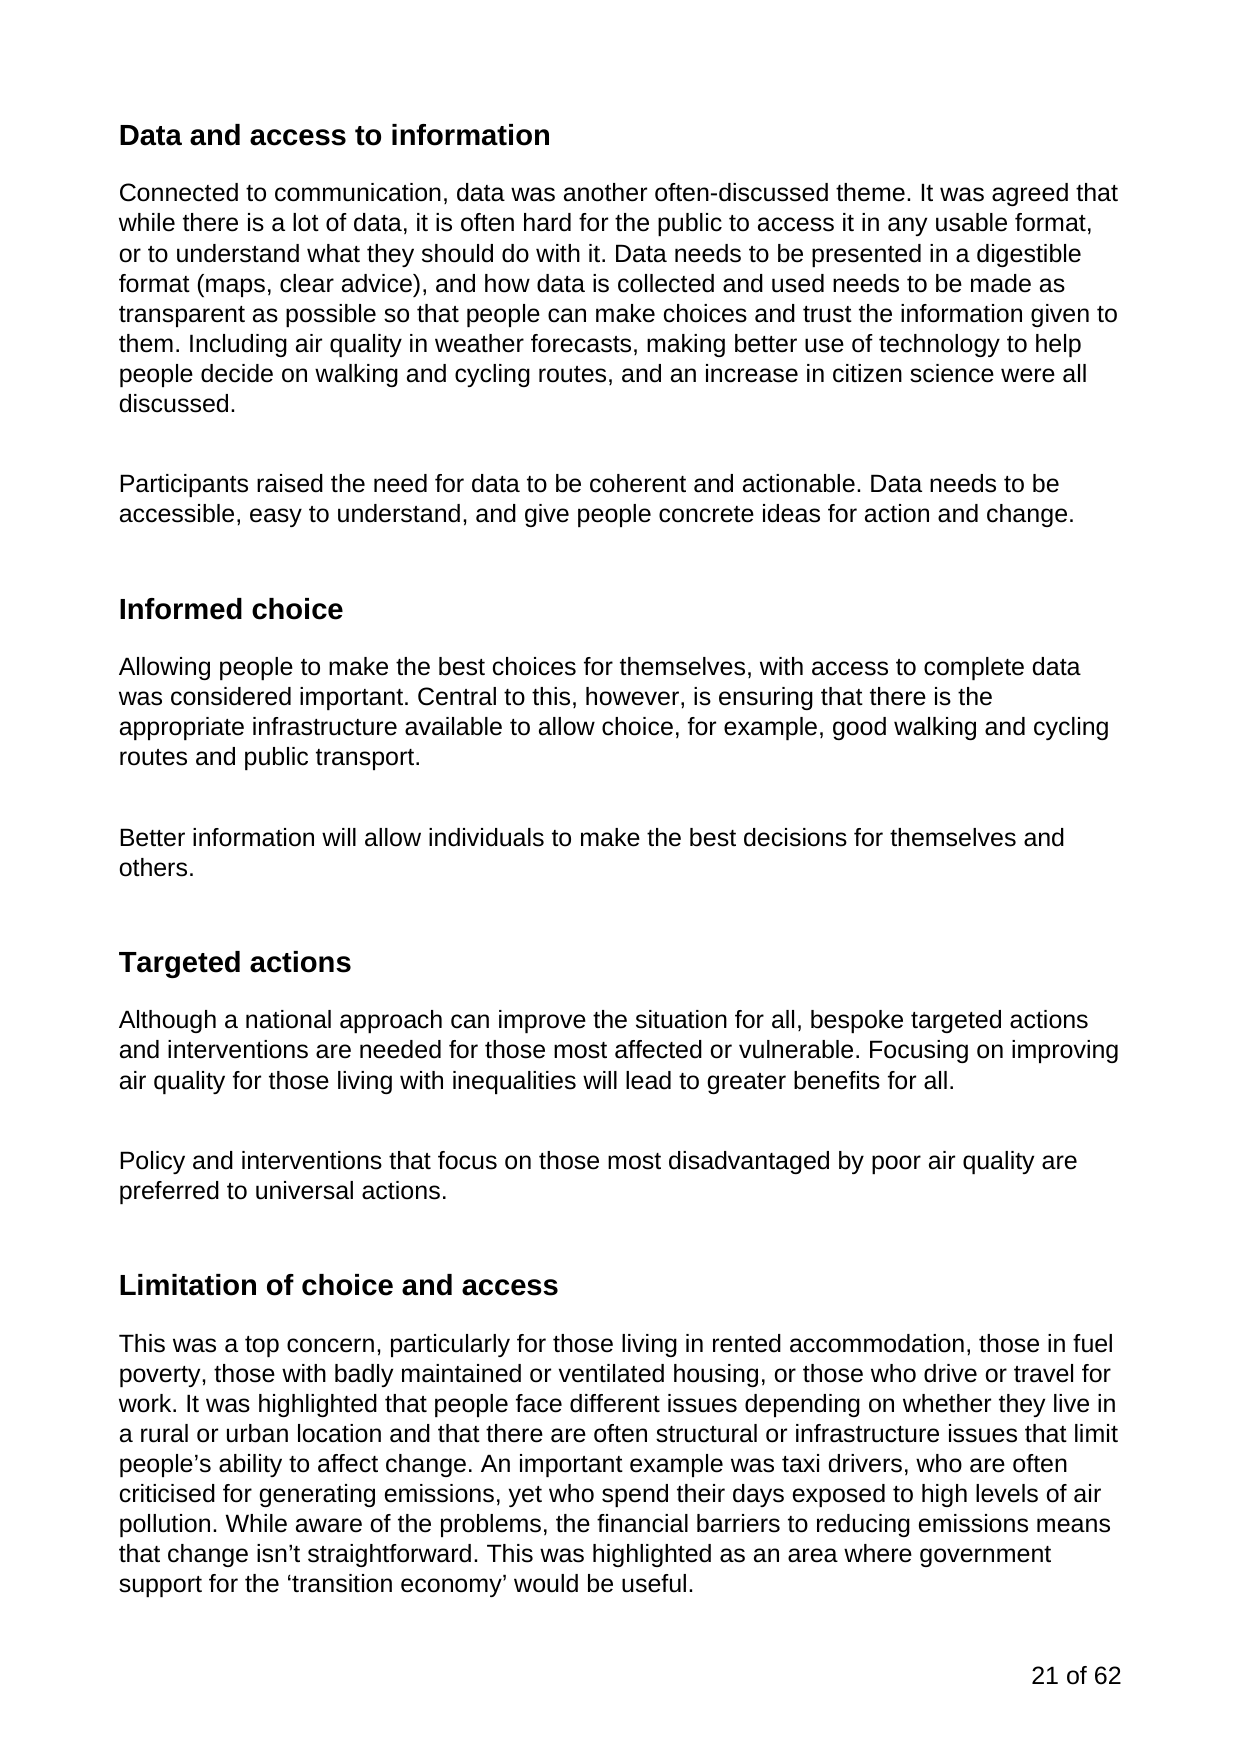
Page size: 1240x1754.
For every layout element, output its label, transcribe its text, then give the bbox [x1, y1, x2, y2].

subtitle Informed choice [118, 592, 1121, 625]
text Allowing people to make the best choices for themselves, with access to complete data was considered important. Central to this, however, is ensuring that there is the appropriate infrastructure available to allow choice, for example, good walking and cycling routes and public transport. [118, 652, 1121, 771]
text Connected to communication, data was another often-discussed theme. It was agreed that while there is a lot of data, it is often hard for the public to access it in any usable format, or to understand what they should do with it. Data needs to be presented in a digestible format (maps, clear advice), and how data is collected and used needs to be made as transparent as possible so that people can make choices and trust the information given to them. Including air quality in weather forecasts, making better use of technology to help people decide on walking and cycling routes, and an increase in citizen science were all discussed. [118, 178, 1121, 418]
subtitle Data and access to information [118, 118, 1121, 152]
text Policy and interventions that focus on those most disadvantaged by poor air quality are preferred to universal actions. [118, 1146, 1121, 1204]
subtitle Targeted actions [118, 945, 1121, 979]
text Better information will allow individuals to make the best decisions for themselves and others. [118, 822, 1121, 881]
text Although a national approach can improve the situation for all, bespoke targeted actions and interventions are needed for those most affected or vulnerable. Focusing on improving air quality for those living with inequalities will lead to greater benefits for all. [118, 1005, 1121, 1094]
text Participants raised the need for data to be coherent and actionable. Data needs to be accessible, easy to understand, and give people concrete ideas for action and change. [118, 469, 1121, 528]
subtitle Limitation of choice and access [118, 1268, 1121, 1302]
text This was a top concern, particularly for those living in rented accommodation, those in fuel poverty, those with badly maintained or ventilated housing, or those who drive or travel for work. It was highlighted that people face different issues depending on whether they live in a rural or urban location and that there are often structural or infrastructure issues that limit people’s ability to affect change. An important example was taxi drivers, who are often criticised for generating emissions, yet who spend their days exposed to high levels of air pollution. While aware of the problems, the financial barriers to reducing emissions means that change isn’t straightforward. This was highlighted as an area where government support for the ‘transition economy’ would be useful. [118, 1329, 1121, 1598]
